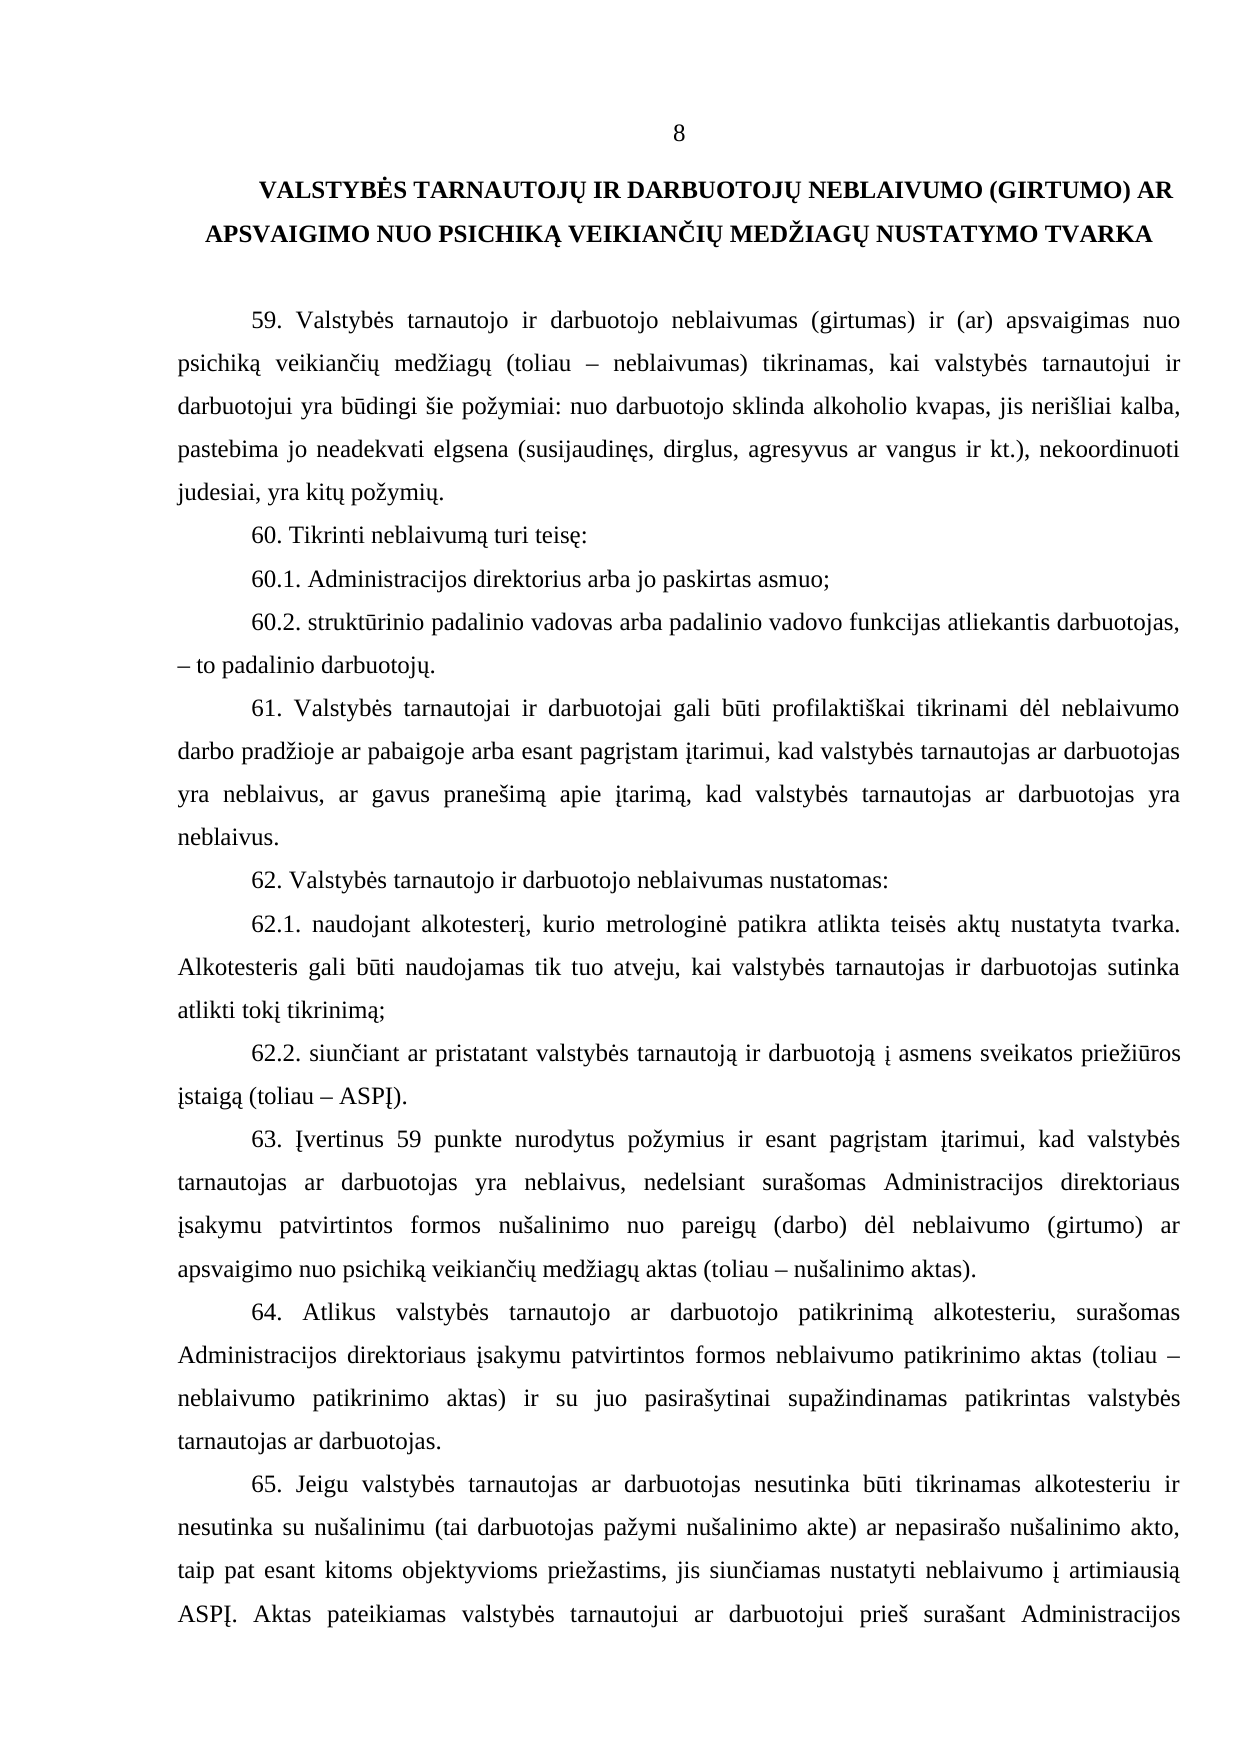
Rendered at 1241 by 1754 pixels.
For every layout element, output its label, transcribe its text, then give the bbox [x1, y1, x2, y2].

text 59. Valstybės tarnautojo ir darbuotojo neblaivumas (girtumas) ir (ar) apsvaigimas nuo psichiką veikiančių medžiagų (toliau – neblaivumas) tikrinamas, kai valstybės tarnautojui ir darbuotojui yra būdingi šie požymiai: nuo darbuotojo sklinda alkoholio kvapas, jis nerišliai kalba, pastebima jo neadekvati elgsena (susijaudinęs, dirglus, agresyvus ar vangus ir kt.), nekoordinuoti judesiai, yra kitų požymių. [177, 305, 1181, 506]
text 60.1. Administracijos direktorius arba jo paskirtas asmuo; [177, 564, 1181, 592]
text 60.2. struktūrinio padalinio vadovas arba padalinio vadovo funkcijas atliekantis darbuotojas, – to padalinio darbuotojų. [177, 607, 1181, 679]
text 60. Tikrinti neblaivumą turi teisę: [177, 521, 1181, 549]
text VALSTYBĖS TARNAUTOJŲ IR DARBUOTOJŲ NEBLAIVUMO (GIRTUMO) AR APSVAIGIMO NUO PSICHIKĄ VEIKIANČIŲ MEDŽIAGŲ NUSTATYMO TVARKA [177, 176, 1181, 247]
text 64. Atlikus valstybės tarnautojo ar darbuotojo patikrinimą alkotesteriu, surašomas Administracijos direktoriaus įsakymu patvirtintos formos neblaivumo patikrinimo aktas (toliau – neblaivumo patikrinimo aktas) ir su juo pasirašytinai supažindinamas patikrintas valstybės tarnautojas ar darbuotojas. [177, 1297, 1181, 1455]
text 63. Įvertinus 59 punkte nurodytus požymius ir esant pagrįstam įtarimui, kad valstybės tarnautojas ar darbuotojas yra neblaivus, nedelsiant surašomas Administracijos direktoriaus įsakymu patvirtintos formos nušalinimo nuo pareigų (darbo) dėl neblaivumo (girtumo) ar apsvaigimo nuo psichiką veikiančių medžiagų aktas (toliau – nušalinimo aktas). [177, 1124, 1181, 1282]
text 62.1. naudojant alkotesterį, kurio metrologinė patikra atlikta teisės aktų nustatyta tvarka. Alkotesteris gali būti naudojamas tik tuo atveju, kai valstybės tarnautojas ir darbuotojas sutinka atlikti tokį tikrinimą; [177, 909, 1181, 1024]
text 62. Valstybės tarnautojo ir darbuotojo neblaivumas nustatomas: [177, 866, 1181, 894]
text 61. Valstybės tarnautojai ir darbuotojai gali būti profilaktiškai tikrinami dėl neblaivumo darbo pradžioje ar pabaigoje arba esant pagrįstam įtarimui, kad valstybės tarnautojas ar darbuotojas yra neblaivus, ar gavus pranešimą apie įtarimą, kad valstybės tarnautojas ar darbuotojas yra neblaivus. [177, 693, 1181, 851]
text 62.2. siunčiant ar pristatant valstybės tarnautoją ir darbuotoją į asmens sveikatos priežiūros įstaigą (toliau – ASPĮ). [177, 1038, 1181, 1110]
text 65. Jeigu valstybės tarnautojas ar darbuotojas nesutinka būti tikrinamas alkotesteriu ir nesutinka su nušalinimu (tai darbuotojas pažymi nušalinimo akte) ar nepasirašo nušalinimo akto, taip pat esant kitoms objektyvioms priežastims, jis siunčiamas nustatyti neblaivumo į artimiausią ASPĮ. Aktas pateikiamas valstybės tarnautojui ar darbuotojui prieš surašant Administracijos [177, 1469, 1181, 1627]
